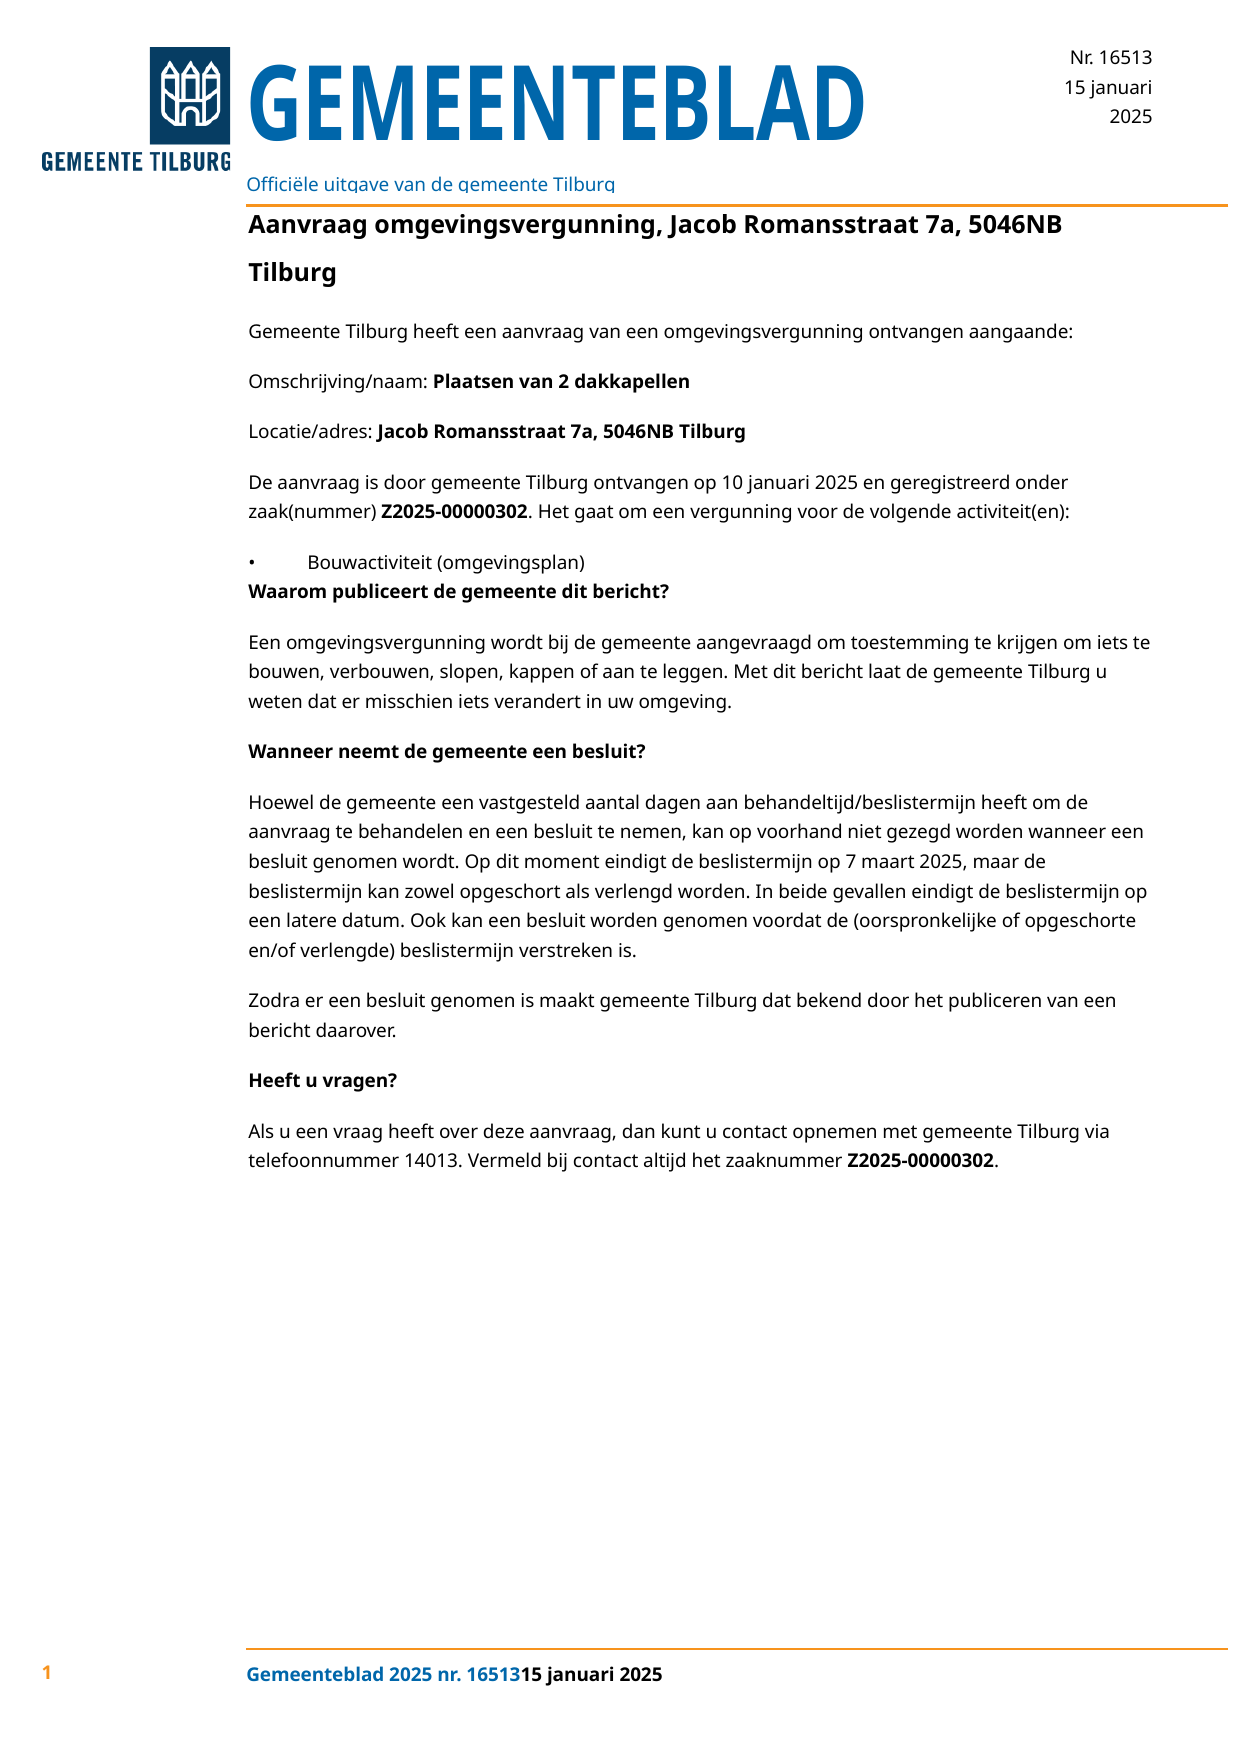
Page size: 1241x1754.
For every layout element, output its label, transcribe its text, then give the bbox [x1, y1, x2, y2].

text Wanneer neemt de gemeente een besluit? [248, 739, 1152, 764]
text Waarom publiceert de gemeente dit bericht? [248, 579, 1152, 604]
text Locatie/adres: Jacob Romansstraat 7a, 5046NB Tilburg [248, 419, 1152, 444]
text Gemeente Tilburg heeft een aanvraag van een omgevingsvergunning ontvangen aangaande: [248, 318, 1152, 344]
text Aanvraag omgevingsvergunning, Jacob Romansstraat 7a, 5046NB Tilburg [248, 207, 1152, 288]
text Hoewel de gemeente een vastgesteld aantal dagen aan behandeltijd/beslistermijn heeft om de aanvraag te behandelen en een besluit te nemen, kan op voorhand niet gezegd worden wanneer een besluit genomen wordt. Op dit moment eindigt de beslistermijn op 7 maart 2025, maar de beslistermijn kan zowel opgeschort als verlengd worden. In beide gevallen eindigt de beslistermijn op een latere datum. Ook kan een besluit worden genomen voordat de (oorspronkelijke of opgeschorte en/of verlengde) beslistermijn verstreken is. [248, 789, 1152, 963]
text De aanvraag is door gemeente Tilburg ontvangen op 10 januari 2025 en geregistreerd onder zaak(nummer) Z2025-00000302. Het gaat om een vergunning voor de volgende activiteit(en): [248, 469, 1152, 524]
text Als u een vraag heeft over deze aanvraag, dan kunt u contact opnemen met gemeente Tilburg via telefoonnummer 14013. Vermeld bij contact altijd het zaaknummer Z2025-00000302. [248, 1118, 1152, 1173]
picture [41, 47, 231, 172]
text Heeft u vragen? [248, 1067, 1152, 1093]
text Zodra er een besluit genomen is maakt gemeente Tilburg dat bekend door het publiceren van een bericht daarover. [248, 987, 1152, 1043]
text Een omgevingsvergunning wordt bij de gemeente aangevraagd om toestemming te krijgen om iets te bouwen, verbouwen, slopen, kappen of aan te leggen. Met dit bericht laat de gemeente Tilburg u weten dat er misschien iets verandert in uw omgeving. [248, 629, 1152, 714]
list Bouwactiviteit (omgevingsplan) [248, 549, 1152, 575]
text Omschrijving/naam: Plaatsen van 2 dakkapellen [248, 368, 1152, 394]
